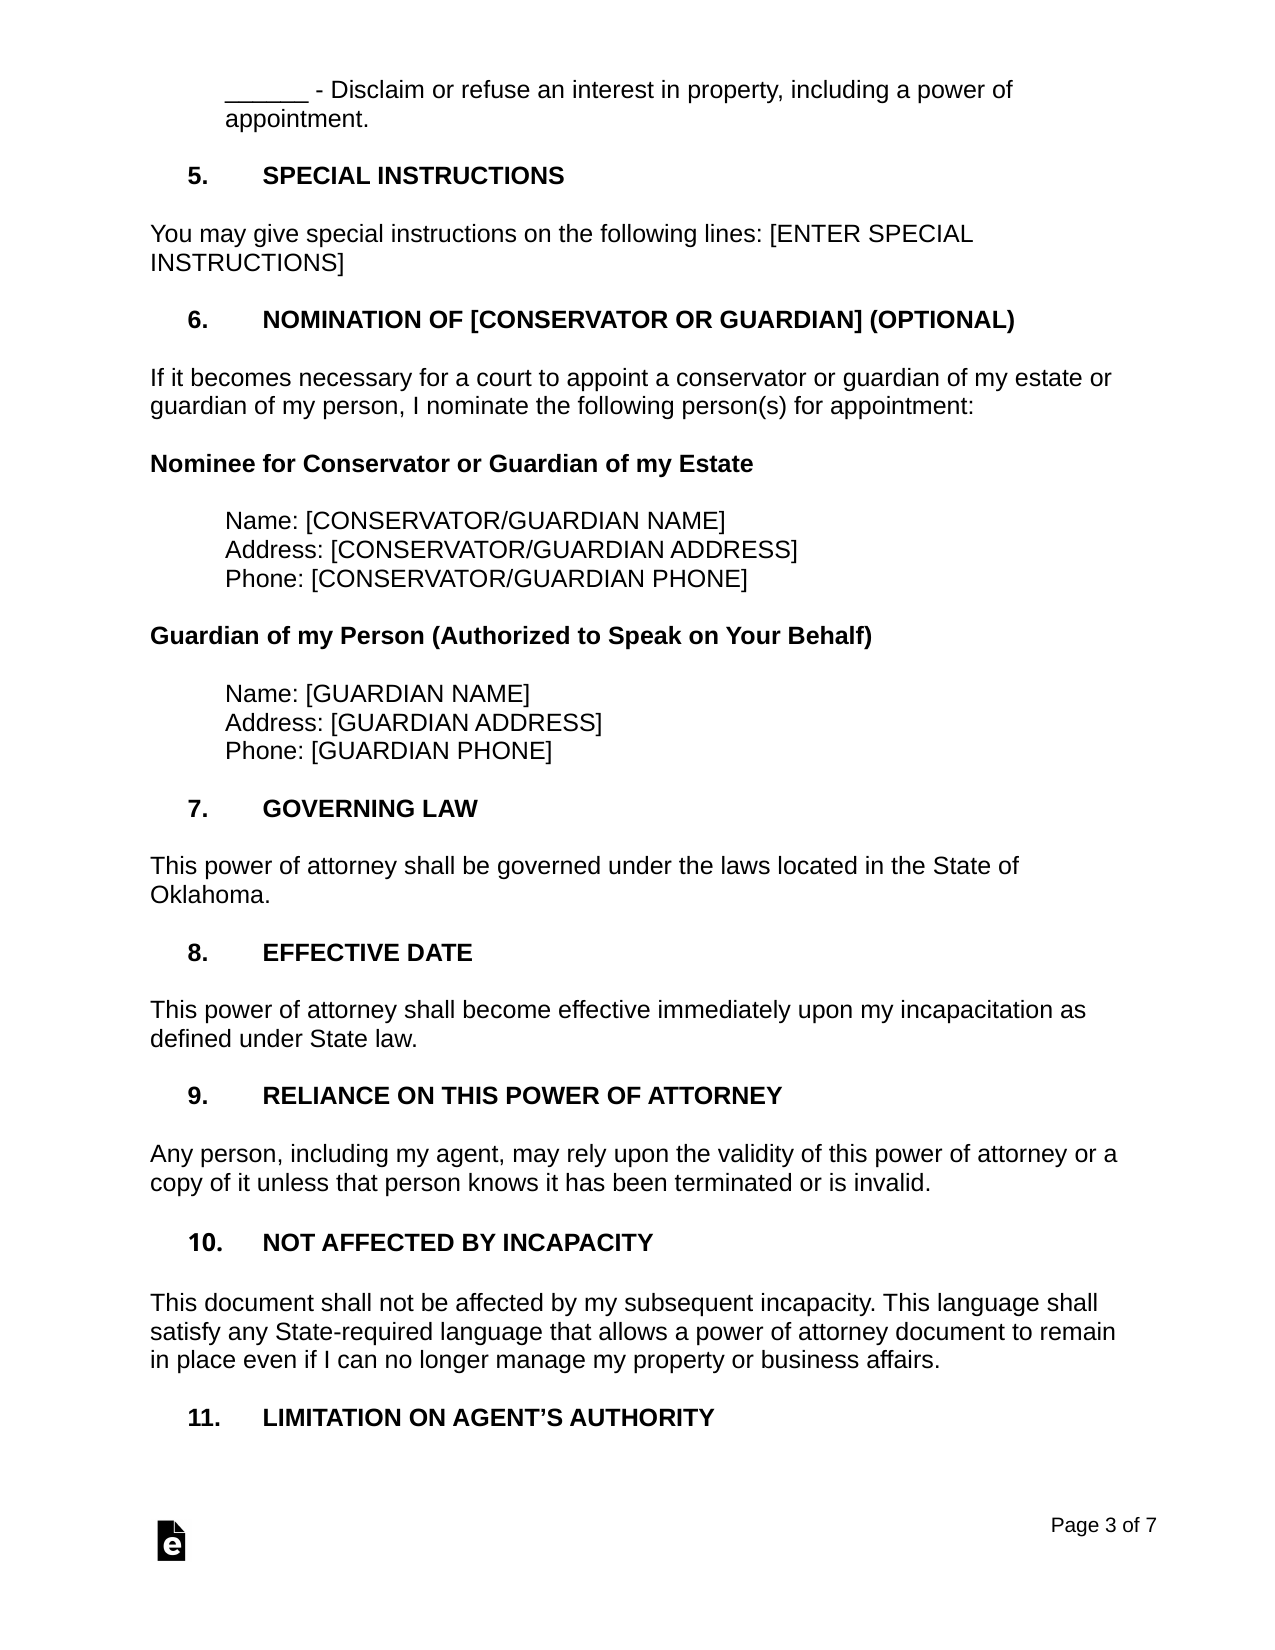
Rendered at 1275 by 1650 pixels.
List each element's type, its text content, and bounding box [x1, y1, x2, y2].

text Address: [CONSERVATOR/GUARDIAN ADDRESS] [225, 535, 1125, 564]
text Name: [CONSERVATOR/GUARDIAN NAME] [225, 506, 1125, 535]
list GOVERNING LAW [187, 794, 1125, 822]
list EFFECTIVE DATE [187, 937, 1125, 966]
text This document shall not be affected by my subsequent incapacity. This language shall satisfy any State-required language that allows a power of attorney document to remain in place even if I can no longer manage my property or business affairs. [150, 1288, 1125, 1374]
text Name: [GUARDIAN NAME] [225, 679, 1125, 707]
list NOMINATION OF [CONSERVATOR OR GUARDIAN] (OPTIONAL) [187, 305, 1125, 334]
text Guardian of my Person (Authorized to Speak on Your Behalf) [150, 621, 1125, 650]
text Phone: [CONSERVATOR/GUARDIAN PHONE] [225, 564, 1125, 592]
text Phone: [GUARDIAN PHONE] [225, 736, 1125, 765]
text This power of attorney shall become effective immediately upon my incapacitation as defined under State law. [150, 995, 1125, 1052]
text Nominee for Conservator or Guardian of my Estate [150, 449, 1125, 477]
list LIMITATION ON AGENT’S AUTHORITY [187, 1403, 1125, 1432]
list RELIANCE ON THIS POWER OF ATTORNEY [187, 1081, 1125, 1110]
text This power of attorney shall be governed under the laws located in the State of Oklahoma. [150, 851, 1125, 909]
text ______ - Disclaim or refuse an interest in property, including a power of appointment. [225, 75, 1125, 132]
text If it becomes necessary for a court to appoint a conservator or guardian of my estate or guardian of my person, I nominate the following person(s) for appointment: [150, 362, 1125, 420]
text Address: [GUARDIAN ADDRESS] [225, 707, 1125, 736]
text Any person, including my agent, may rely upon the validity of this power of attorney or a copy of it unless that person knows it has been terminated or is invalid. [150, 1139, 1125, 1196]
list NOT AFFECTED BY INCAPACITY [187, 1225, 1125, 1259]
text You may give special instructions on the following lines: [ENTER SPECIAL INSTRUCTIONS] [150, 219, 1125, 276]
list SPECIAL INSTRUCTIONS [187, 161, 1125, 190]
